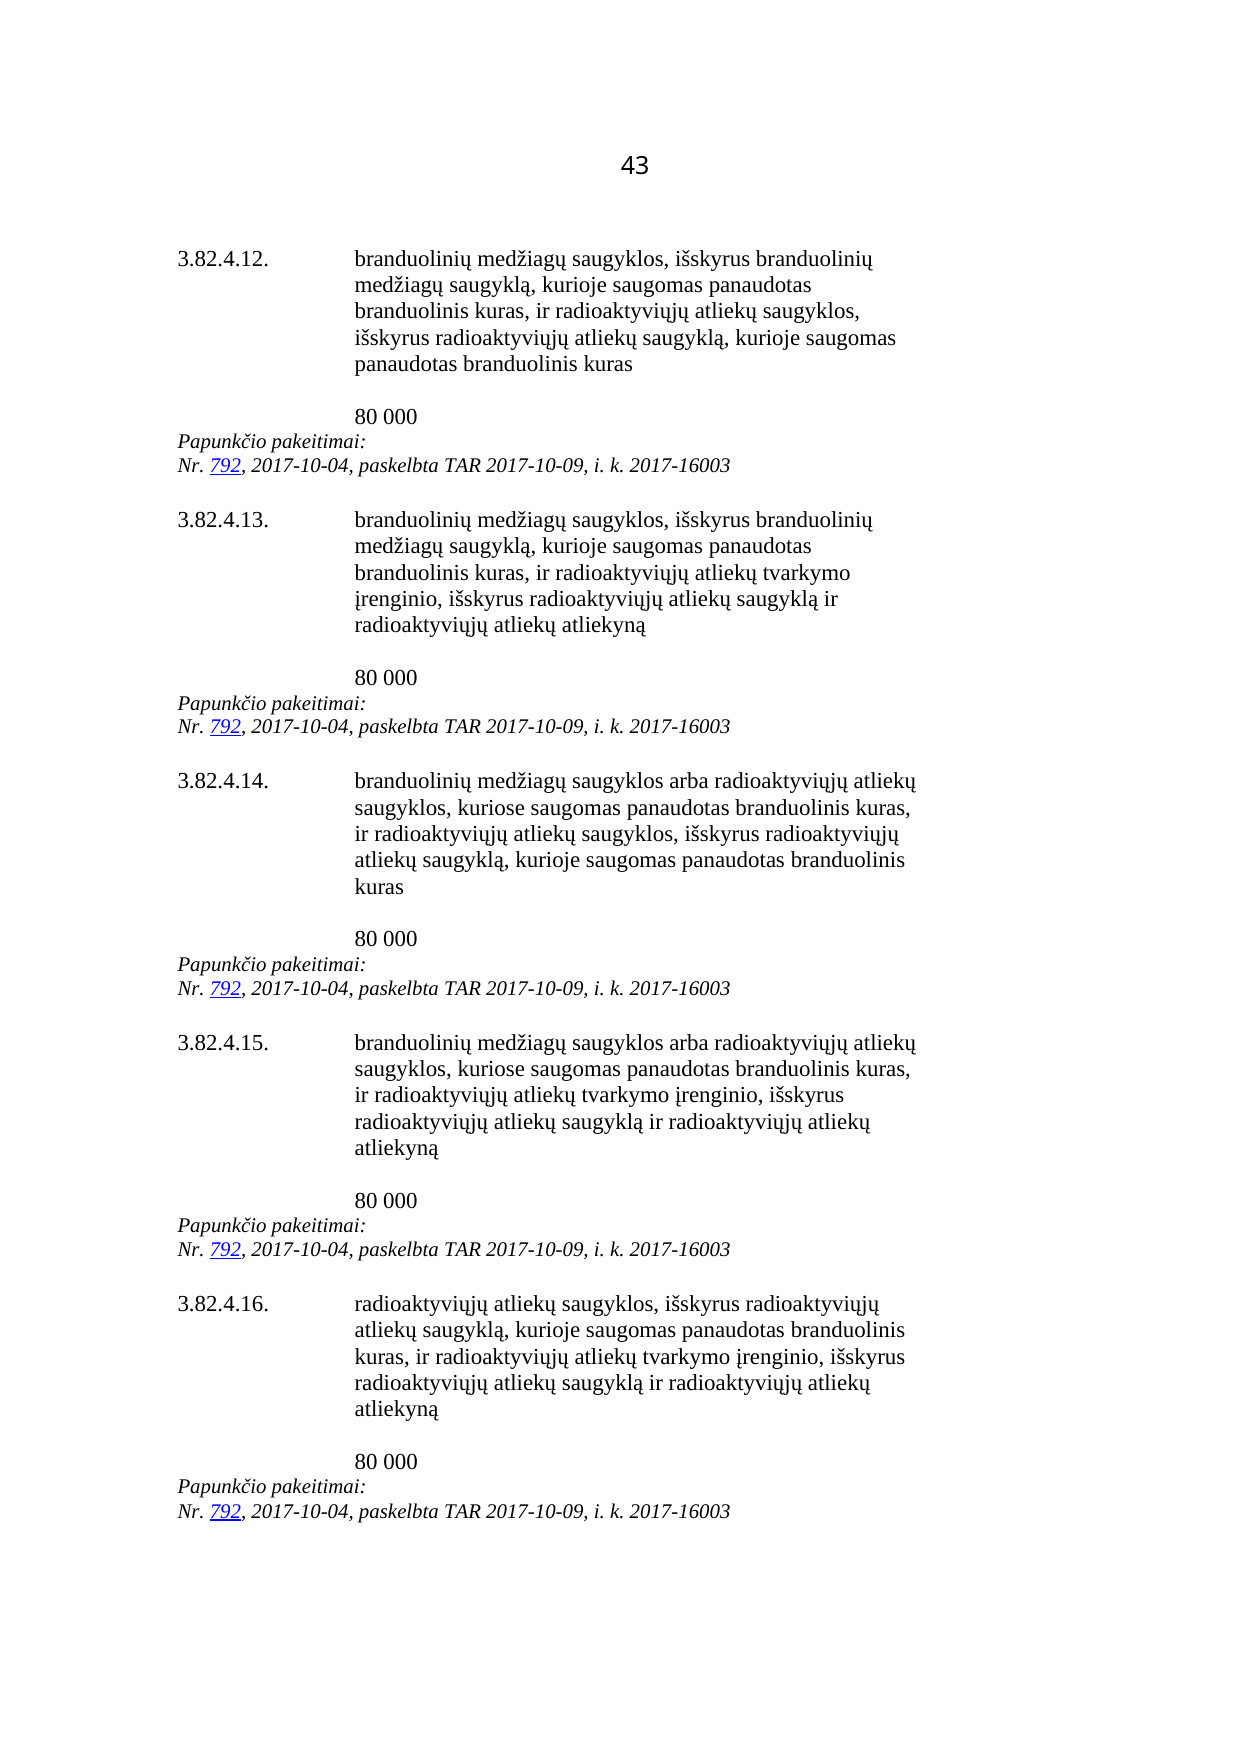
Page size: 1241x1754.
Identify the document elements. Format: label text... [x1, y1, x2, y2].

text radioaktyviųjų atliekų saugyklą ir radioaktyviųjų atliekų [354, 1369, 945, 1395]
text Papunkčio pakeitimai: [177, 1474, 1093, 1498]
text saugyklos, kuriose saugomas panaudotas branduolinis kuras, [354, 1055, 945, 1081]
text Nr. 792, 2017-10-04, paskelbta TAR 2017-10-09, i. k. 2017-16003 [177, 1237, 1093, 1261]
text Papunkčio pakeitimai: [177, 429, 1093, 453]
text medžiagų saugyklą, kurioje saugomas panaudotas [354, 271, 945, 297]
text 3.82.4.13. branduolinių medžiagų saugyklos, išskyrus branduolinių [177, 506, 945, 532]
text Papunkčio pakeitimai: [177, 952, 1093, 976]
text Nr. 792, 2017-10-04, paskelbta TAR 2017-10-09, i. k. 2017-16003 [177, 714, 1093, 738]
text kuras 80 000 [354, 873, 945, 952]
text atliekyną 80 000 [354, 1395, 945, 1474]
text medžiagų saugyklą, kurioje saugomas panaudotas [354, 532, 945, 559]
text Nr. 792, 2017-10-04, paskelbta TAR 2017-10-09, i. k. 2017-16003 [177, 453, 1093, 477]
text ir radioaktyviųjų atliekų tvarkymo įrenginio, išskyrus [354, 1081, 945, 1108]
text įrenginio, išskyrus radioaktyviųjų atliekų saugyklą ir [354, 585, 945, 611]
text radioaktyviųjų atliekų saugyklą ir radioaktyviųjų atliekų [354, 1108, 945, 1134]
text saugyklos, kuriose saugomas panaudotas branduolinis kuras, [354, 794, 945, 820]
text ir radioaktyviųjų atliekų saugyklos, išskyrus radioaktyviųjų [354, 820, 945, 846]
text 3.82.4.16. radioaktyviųjų atliekų saugyklos, išskyrus radioaktyviųjų [177, 1290, 945, 1316]
text radioaktyviųjų atliekų atliekyną 80 000 [354, 611, 945, 690]
text Nr. 792, 2017-10-04, paskelbta TAR 2017-10-09, i. k. 2017-16003 [177, 1498, 1093, 1523]
text atliekyną 80 000 [354, 1134, 945, 1213]
text 3.82.4.15. branduolinių medžiagų saugyklos arba radioaktyviųjų atliekų [177, 1029, 945, 1055]
text išskyrus radioaktyviųjų atliekų saugyklą, kurioje saugomas [354, 324, 945, 350]
text atliekų saugyklą, kurioje saugomas panaudotas branduolinis [354, 1316, 945, 1343]
text kuras, ir radioaktyviųjų atliekų tvarkymo įrenginio, išskyrus [354, 1343, 945, 1369]
text atliekų saugyklą, kurioje saugomas panaudotas branduolinis [354, 846, 945, 873]
text 3.82.4.14. branduolinių medžiagų saugyklos arba radioaktyviųjų atliekų [177, 767, 945, 794]
text Nr. 792, 2017-10-04, paskelbta TAR 2017-10-09, i. k. 2017-16003 [177, 976, 1093, 1000]
text 3.82.4.12. branduolinių medžiagų saugyklos, išskyrus branduolinių [177, 244, 945, 271]
text branduolinis kuras, ir radioaktyviųjų atliekų tvarkymo [354, 559, 945, 585]
text Papunkčio pakeitimai: [177, 690, 1093, 714]
text Papunkčio pakeitimai: [177, 1213, 1093, 1237]
text branduolinis kuras, ir radioaktyviųjų atliekų saugyklos, [354, 297, 945, 324]
text panaudotas branduolinis kuras 80 000 [354, 350, 945, 429]
